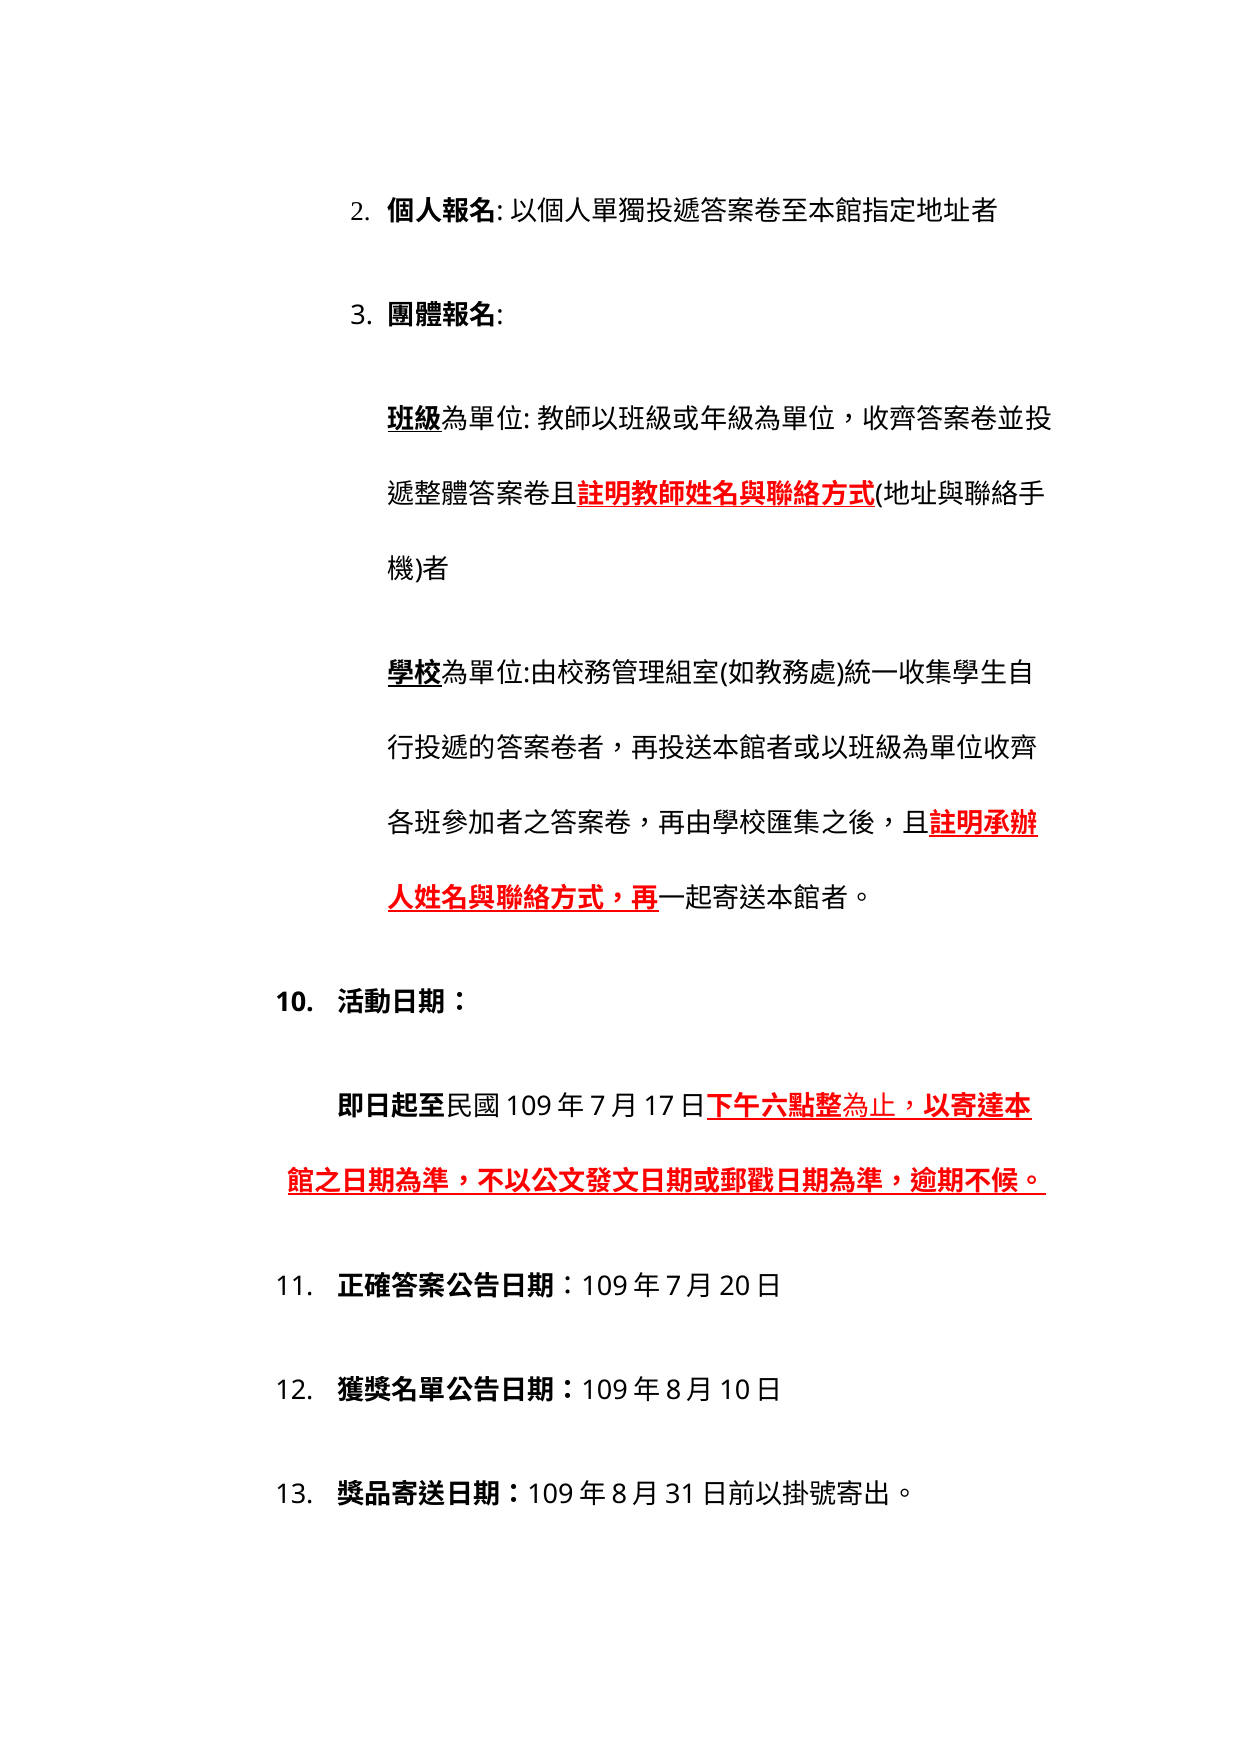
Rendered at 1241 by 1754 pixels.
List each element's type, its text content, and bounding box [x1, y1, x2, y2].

list 正確答案公告日期：109年7月20日 [275, 1239, 1053, 1314]
list 即日起至民國109年7月17日下午六點整為止，以寄達本館之日期為準，不以公文發文日期或郵戳日期為準，逾期不候。 [287, 1060, 1053, 1210]
list 班級為單位: 教師以班級或年級為單位，收齊答案卷並投遞整體答案卷且註明教師姓名與聯絡方式(地址與聯絡手機)者 [387, 373, 1053, 598]
list 活動日期： [275, 956, 1053, 1031]
list 個人報名: 以個人單獨投遞答案卷至本館指定地址者 [350, 164, 1053, 239]
list 獎品寄送日期：109年8月31日前以掛號寄出。 [275, 1448, 1053, 1523]
list 團體報名: [350, 269, 1053, 344]
list 學校為單位:由校務管理組室(如教務處)統一收集學生自行投遞的答案卷者，再投送本館者或以班級為單位收齊各班參加者之答案卷，再由學校匯集之後，且註明承辦人姓名與聯絡方式，再一起寄送本館者。 [387, 627, 1053, 927]
list 獲獎名單公告日期：109年8月10日 [275, 1344, 1053, 1419]
